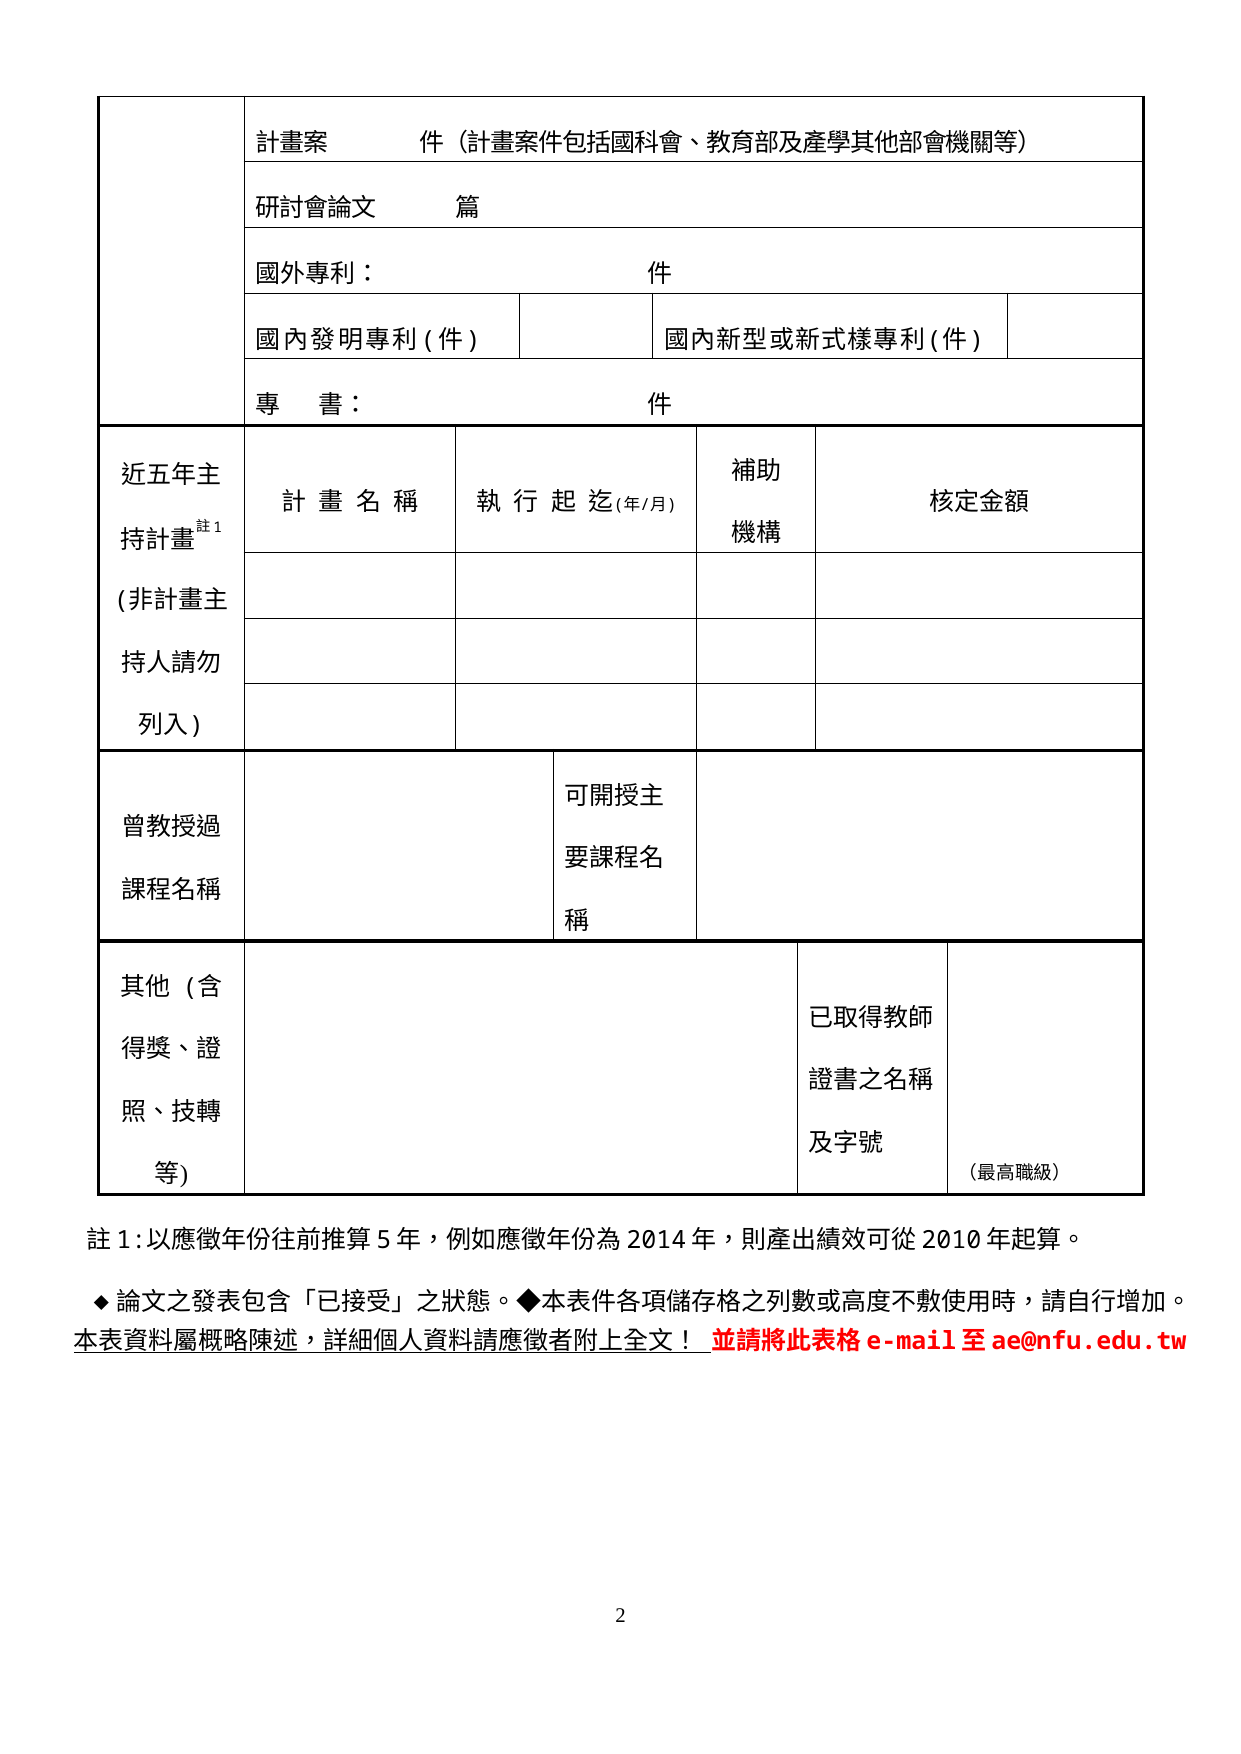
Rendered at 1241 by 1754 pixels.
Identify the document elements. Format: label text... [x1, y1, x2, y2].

table_cell 核定金額 [816, 427, 1142, 552]
text ◆論文之發表包含「已接受」之狀態。◆本表件各項儲存格之列數或高度不敷使用時，請自行增加。 [36, 1258, 1205, 1321]
table_cell 件 [456, 359, 1142, 424]
table_cell [456, 619, 696, 683]
table_cell [816, 684, 1142, 749]
table_cell 研討會論文 篇 [245, 162, 1142, 227]
table_cell 補助 機構 [697, 427, 815, 552]
table_cell [697, 553, 815, 617]
table_cell 專 書： [245, 359, 456, 424]
table_cell 曾教授過課程名稱 [100, 752, 244, 939]
table_cell 執 行 起 迄(年/月) [456, 427, 696, 552]
table_cell [697, 619, 815, 683]
table_cell （最高職級） [948, 943, 1142, 1192]
table_cell 近五年主持計畫註1 (非計畫主持人請勿列入) [100, 427, 244, 749]
table_cell [245, 752, 553, 939]
table_cell [245, 619, 455, 683]
table_cell 可開授主要課程名稱 [554, 752, 696, 939]
table_cell [520, 294, 652, 358]
table_cell [245, 943, 797, 1192]
table_cell [245, 553, 455, 617]
table_cell [697, 684, 815, 749]
table_cell [697, 752, 1142, 939]
table_cell [816, 619, 1142, 683]
table_cell 計畫案 件（計畫案件包括國科會、教育部及產學其他部會機關等） [245, 97, 1142, 161]
table_cell [100, 97, 244, 424]
text 註1:以應徵年份往前推算5年，例如應徵年份為2014年，則產出績效可從2010年起算。 [36, 1196, 1205, 1258]
table_cell 已取得教師證書之名稱及字號 [798, 943, 947, 1192]
table_cell 件 [456, 228, 1142, 292]
table_cell 計 畫 名 稱 [245, 427, 455, 552]
table_cell 國外專利： [245, 228, 456, 292]
table_cell [456, 684, 696, 749]
table_cell 國內發明專利(件) [245, 294, 519, 358]
table_cell [245, 684, 455, 749]
table_cell [1008, 294, 1142, 358]
text 本表資料屬概略陳述，詳細個人資料請應徵者附上全文！ 並請將此表格e-mail至ae@nfu.edu.tw [36, 1321, 1240, 1357]
table_cell [456, 553, 696, 617]
table_cell 其他 (含得獎、證照、技轉等) [100, 943, 244, 1192]
table_cell [816, 553, 1142, 617]
table_cell 國內新型或新式樣專利(件) [653, 294, 1007, 358]
